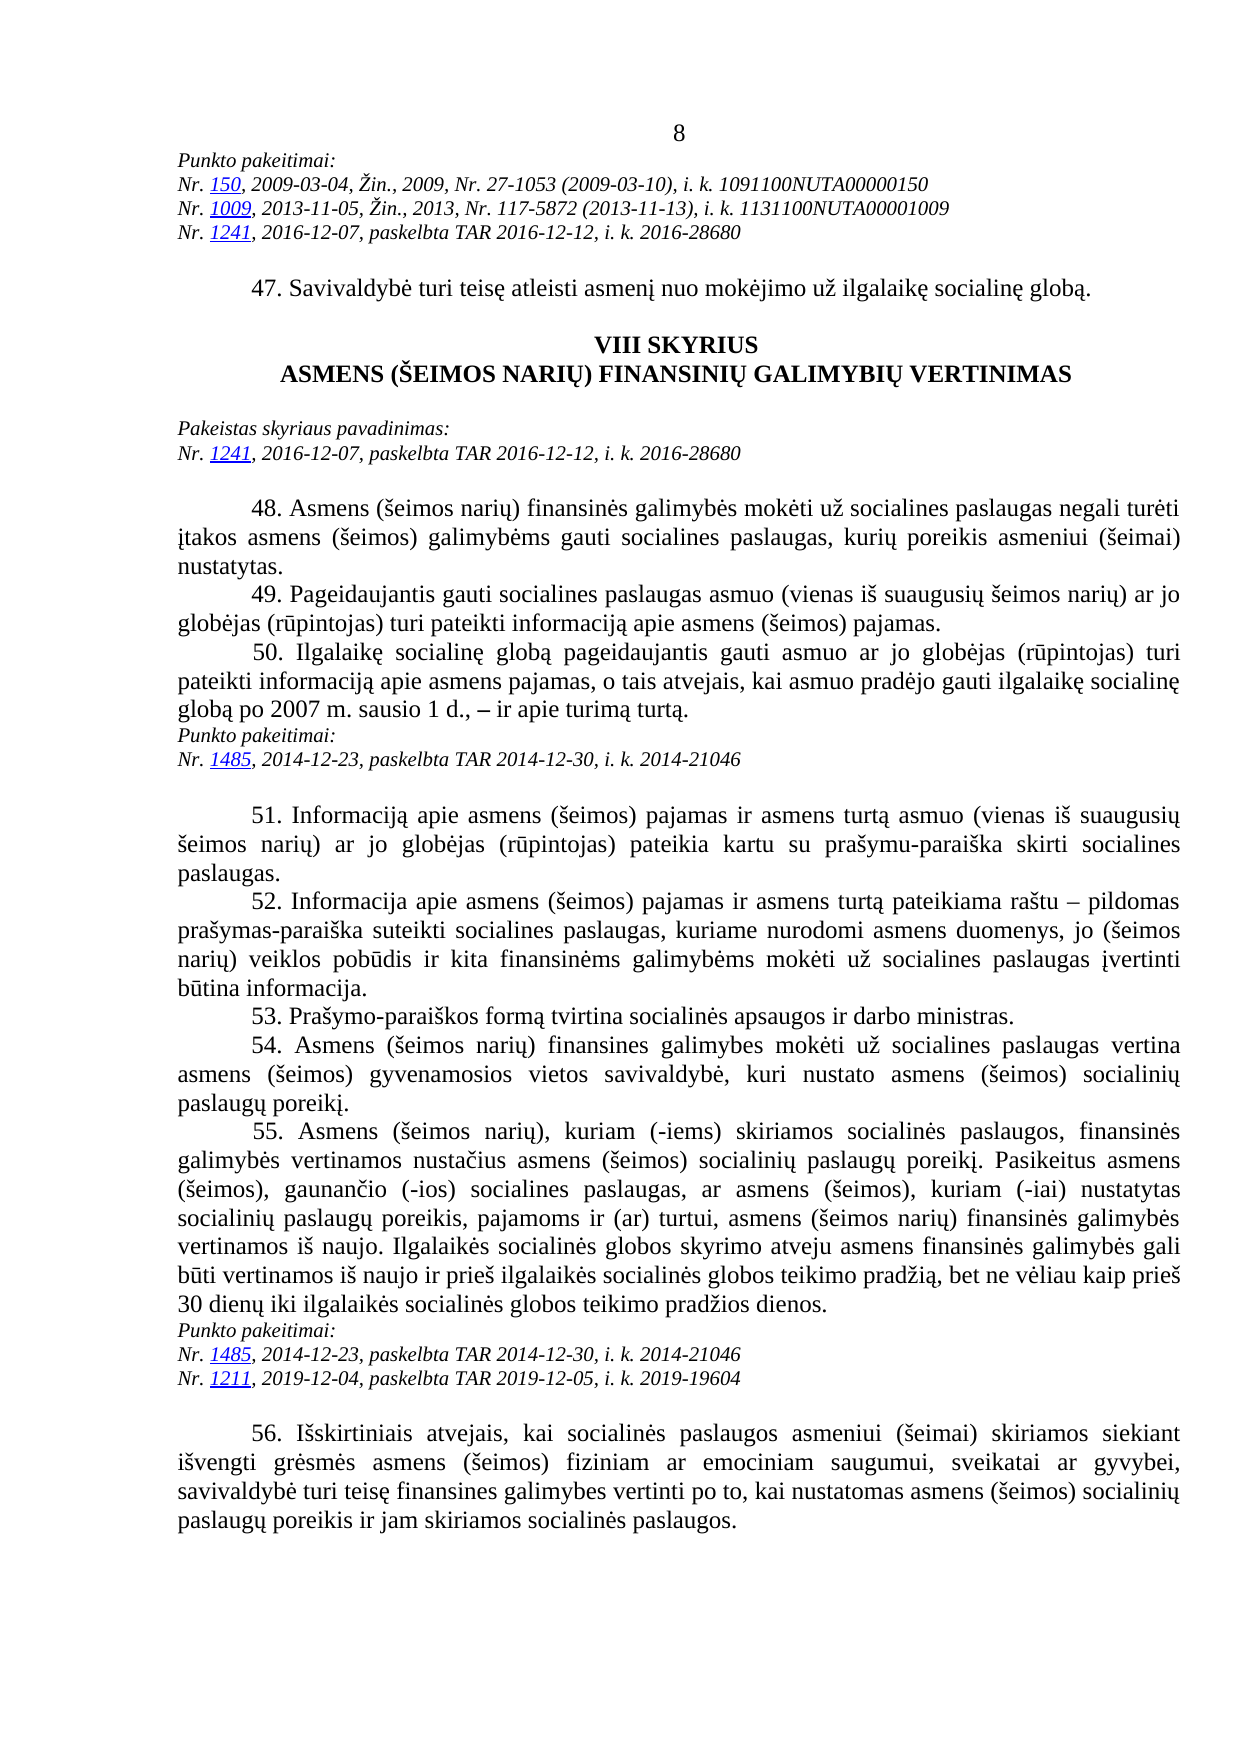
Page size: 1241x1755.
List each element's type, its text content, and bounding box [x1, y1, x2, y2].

text Nr. 150, 2009-03-04, Žin., 2009, Nr. 27-1053 (2009-03-10), i. k. 1091100NUTA00000150 [177, 172, 1181, 196]
text 55. Asmens (šeimos narių), kuriam (-iems) skiriamos socialinės paslaugos, finansinės galimybės vertinamos nustačius asmens (šeimos) socialinių paslaugų poreikį. Pasikeitus asmens (šeimos), gaunančio (-ios) socialines paslaugas, ar asmens (šeimos), kuriam (-iai) nustatytas socialinių paslaugų poreikis, pajamoms ir (ar) turtui, asmens (šeimos narių) finansinės galimybės vertinamos iš naujo. Ilgalaikės socialinės globos skyrimo atveju asmens finansinės galimybės gali būti vertinamos iš naujo ir prieš ilgalaikės socialinės globos teikimo pradžią, bet ne vėliau kaip prieš 30 dienų iki ilgalaikės socialinės globos teikimo pradžios dienos. [177, 1116, 1181, 1318]
text 51. Informaciją apie asmens (šeimos) pajamas ir asmens turtą asmuo (vienas iš suaugusių šeimos narių) ar jo globėjas (rūpintojas) pateikia kartu su prašymu-paraiška skirti socialines paslaugas. [177, 800, 1181, 886]
text Pakeistas skyriaus pavadinimas: [177, 416, 1181, 440]
text 52. Informacija apie asmens (šeimos) pajamas ir asmens turtą pateikiama raštu – pildomas prašymas-paraiška suteikti socialines paslaugas, kuriame nurodomi asmens duomenys, jo (šeimos narių) veiklos pobūdis ir kita finansinėms galimybėms mokėti už socialines paslaugas įvertinti būtina informacija. [177, 886, 1181, 1001]
text VIII SKYRIUS ASMENS (ŠEIMOS NARIŲ) FINANSINIŲ GALIMYBIŲ VERTINIMAS [177, 330, 1181, 388]
text Nr. 1241, 2016-12-07, paskelbta TAR 2016-12-12, i. k. 2016-28680 [177, 220, 1181, 244]
text Nr. 1241, 2016-12-07, paskelbta TAR 2016-12-12, i. k. 2016-28680 [177, 440, 1181, 464]
text Nr. 1009, 2013-11-05, Žin., 2013, Nr. 117-5872 (2013-11-13), i. k. 1131100NUTA00001009 [177, 196, 1181, 220]
text 53. Prašymo-paraiškos formą tvirtina socialinės apsaugos ir darbo ministras. [177, 1001, 1181, 1030]
text Nr. 1485, 2014-12-23, paskelbta TAR 2014-12-30, i. k. 2014-21046 [177, 747, 1181, 771]
text 48. Asmens (šeimos narių) finansinės galimybės mokėti už socialines paslaugas negali turėti įtakos asmens (šeimos) galimybėms gauti socialines paslaugas, kurių poreikis asmeniui (šeimai) nustatytas. [177, 493, 1181, 579]
text 50. Ilgalaikę socialinę globą pageidaujantis gauti asmuo ar jo globėjas (rūpintojas) turi pateikti informaciją apie asmens pajamas, o tais atvejais, kai asmuo pradėjo gauti ilgalaikę socialinę globą po 2007 m. sausio 1 d., – ir apie turimą turtą. [177, 637, 1181, 723]
text Nr. 1485, 2014-12-23, paskelbta TAR 2014-12-30, i. k. 2014-21046 [177, 1342, 1181, 1366]
text 56. Išskirtiniais atvejais, kai socialinės paslaugos asmeniui (šeimai) skiriamos siekiant išvengti grėsmės asmens (šeimos) fiziniam ar emociniam saugumui, sveikatai ar gyvybei, savivaldybė turi teisę finansines galimybes vertinti po to, kai nustatomas asmens (šeimos) socialinių paslaugų poreikis ir jam skiriamos socialinės paslaugos. [177, 1418, 1181, 1533]
text Punkto pakeitimai: [177, 723, 1181, 747]
text Nr. 1211, 2019-12-04, paskelbta TAR 2019-12-05, i. k. 2019-19604 [177, 1366, 1181, 1390]
text Punkto pakeitimai: [177, 148, 1181, 172]
text 47. Savivaldybė turi teisę atleisti asmenį nuo mokėjimo už ilgalaikę socialinę globą. [177, 273, 1181, 301]
text 54. Asmens (šeimos narių) finansines galimybes mokėti už socialines paslaugas vertina asmens (šeimos) gyvenamosios vietos savivaldybė, kuri nustato asmens (šeimos) socialinių paslaugų poreikį. [177, 1030, 1181, 1116]
text Punkto pakeitimai: [177, 1318, 1181, 1342]
text 49. Pageidaujantis gauti socialines paslaugas asmuo (vienas iš suaugusių šeimos narių) ar jo globėjas (rūpintojas) turi pateikti informaciją apie asmens (šeimos) pajamas. [177, 579, 1181, 637]
